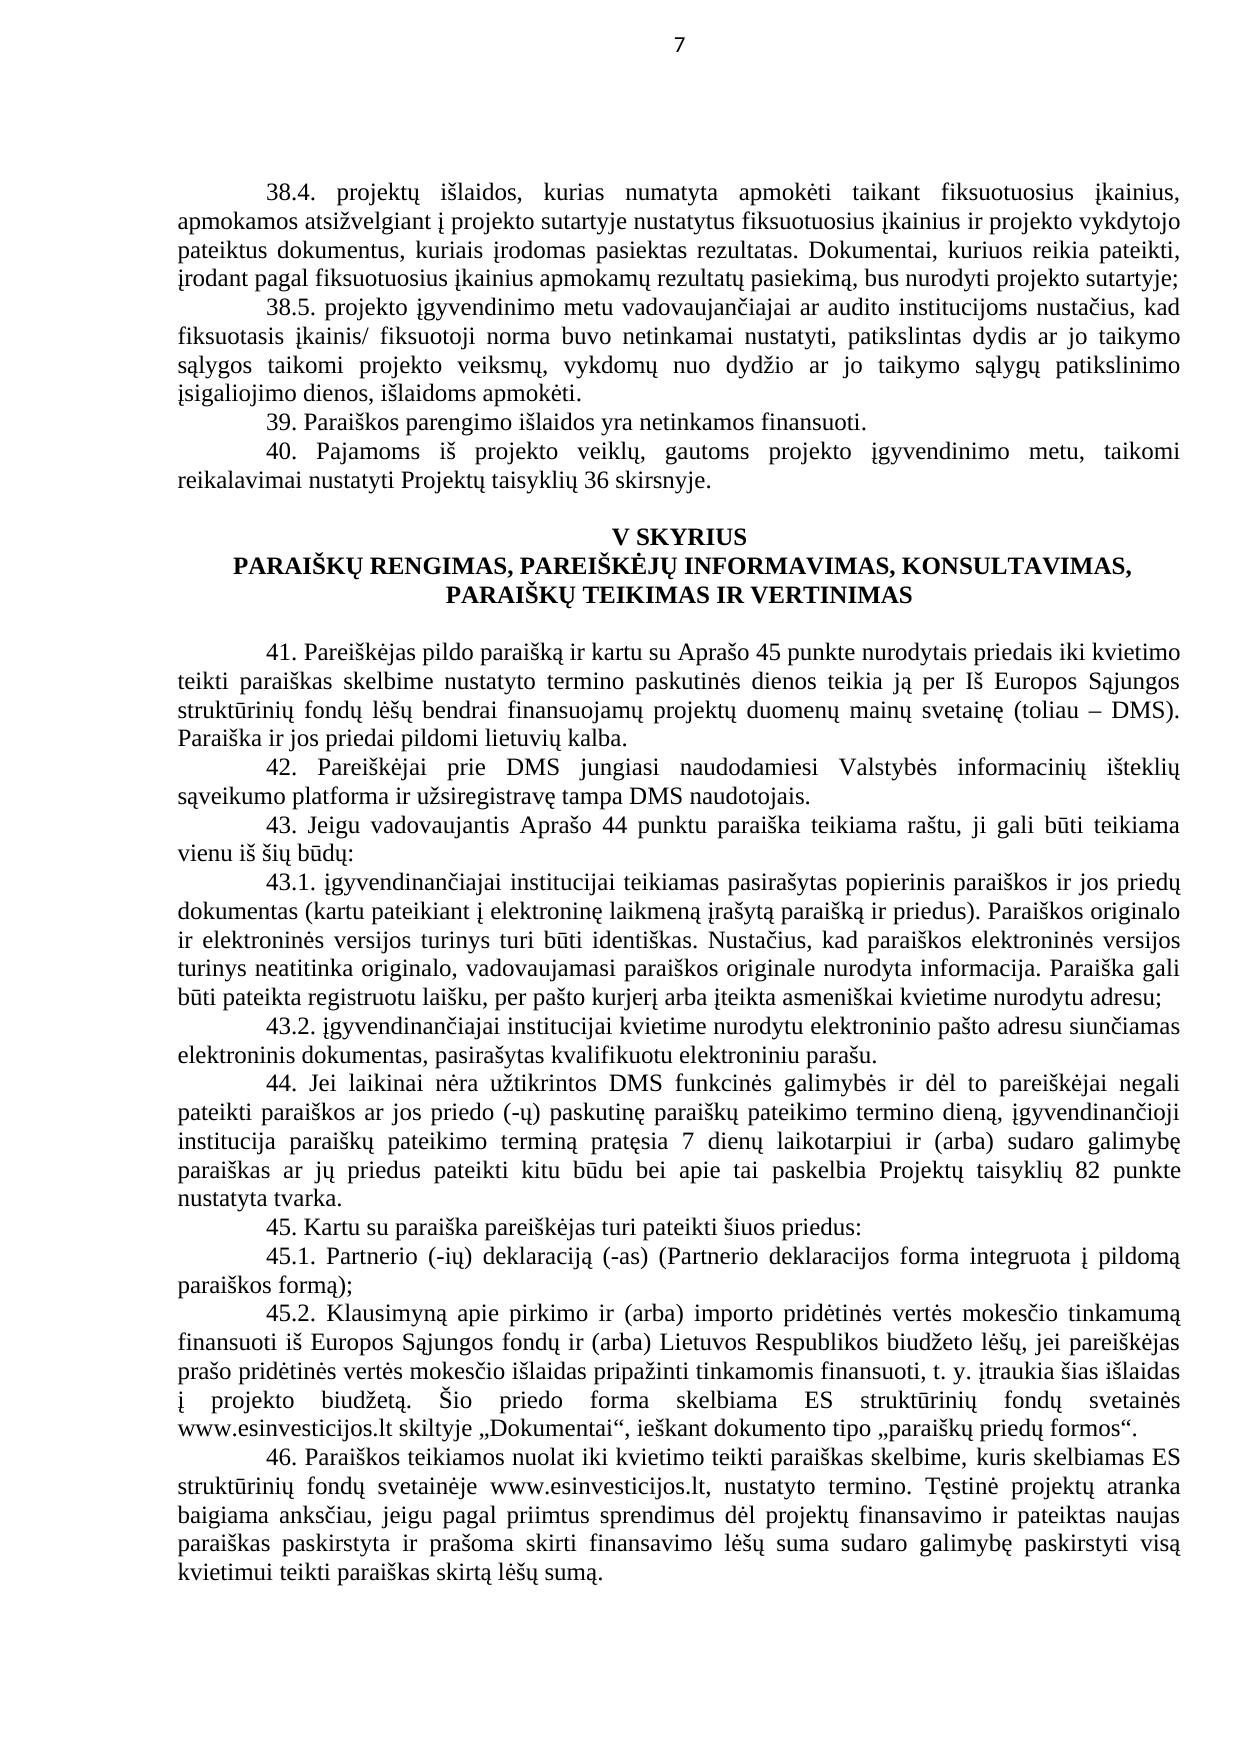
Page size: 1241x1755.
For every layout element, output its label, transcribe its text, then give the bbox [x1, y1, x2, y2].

text 43. Jeigu vadovaujantis Aprašo 44 punktu paraiška teikiama raštu, ji gali būti teikiama vienu iš šių būdų: [177, 810, 1181, 867]
text V SKYRIUS [177, 522, 1181, 551]
text 45. Kartu su paraiška pareiškėjas turi pateikti šiuos priedus: [177, 1212, 1181, 1241]
text 39. Paraiškos parengimo išlaidos yra netinkamos finansuoti. [177, 407, 1181, 436]
text 38.5. projekto įgyvendinimo metu vadovaujančiajai ar audito institucijoms nustačius, kad fiksuotasis įkainis/ fiksuotoji norma buvo netinkamai nustatyti, patikslintas dydis ar jo taikymo sąlygos taikomi projekto veiksmų, vykdomų nuo dydžio ar jo taikymo sąlygų patikslinimo įsigaliojimo dienos, išlaidoms apmokėti. [177, 292, 1181, 407]
text 43.2. įgyvendinančiajai institucijai kvietime nurodytu elektroninio pašto adresu siunčiamas elektroninis dokumentas, pasirašytas kvalifikuotu elektroniniu parašu. [177, 1011, 1181, 1068]
text 45.1. Partnerio (-ių) deklaraciją (-as) (Partnerio deklaracijos forma integruota į pildomą paraiškos formą); [177, 1241, 1181, 1298]
text 46. Paraiškos teikiamos nuolat iki kvietimo teikti paraiškas skelbime, kuris skelbiamas ES struktūrinių fondų svetainėje www.esinvesticijos.lt, nustatyto termino. Tęstinė projektų atranka baigiama anksčiau, jeigu pagal priimtus sprendimus dėl projektų finansavimo ir pateiktas naujas paraiškas paskirstyta ir prašoma skirti finansavimo lėšų suma sudaro galimybę paskirstyti visą kvietimui teikti paraiškas skirtą lėšų sumą. [177, 1442, 1181, 1586]
text 43.1. įgyvendinančiajai institucijai teikiamas pasirašytas popierinis paraiškos ir jos priedų dokumentas (kartu pateikiant į elektroninę laikmeną įrašytą paraišką ir priedus). Paraiškos originalo ir elektroninės versijos turinys turi būti identiškas. Nustačius, kad paraiškos elektroninės versijos turinys neatitinka originalo, vadovaujamasi paraiškos originale nurodyta informacija. Paraiška gali būti pateikta registruotu laišku, per pašto kurjerį arba įteikta asmeniškai kvietime nurodytu adresu; [177, 867, 1181, 1011]
text 40. Pajamoms iš projekto veiklų, gautoms projekto įgyvendinimo metu, taikomi reikalavimai nustatyti Projektų taisyklių 36 skirsnyje. [177, 436, 1181, 493]
text PARAIŠKŲ RENGIMAS, PAREIŠKĖJŲ INFORMAVIMAS, KONSULTAVIMAS, PARAIŠKŲ TEIKIMAS IR VERTINIMAS [177, 551, 1181, 608]
text 38.4. projektų išlaidos, kurias numatyta apmokėti taikant fiksuotuosius įkainius, apmokamos atsižvelgiant į projekto sutartyje nustatytus fiksuotuosius įkainius ir projekto vykdytojo pateiktus dokumentus, kuriais įrodomas pasiektas rezultatas. Dokumentai, kuriuos reikia pateikti, įrodant pagal fiksuotuosius įkainius apmokamų rezultatų pasiekimą, bus nurodyti projekto sutartyje; [177, 177, 1181, 292]
text 45.2. Klausimyną apie pirkimo ir (arba) importo pridėtinės vertės mokesčio tinkamumą finansuoti iš Europos Sąjungos fondų ir (arba) Lietuvos Respublikos biudžeto lėšų, jei pareiškėjas prašo pridėtinės vertės mokesčio išlaidas pripažinti tinkamomis finansuoti, t. y. įtraukia šias išlaidas į projekto biudžetą. Šio priedo forma skelbiama ES struktūrinių fondų svetainės www.esinvesticijos.lt skiltyje „Dokumentai“, ieškant dokumento tipo „paraiškų priedų formos“. [177, 1298, 1181, 1442]
text 42. Pareiškėjai prie DMS jungiasi naudodamiesi Valstybės informacinių išteklių sąveikumo platforma ir užsiregistravę tampa DMS naudotojais. [177, 752, 1181, 810]
text 41. Pareiškėjas pildo paraišką ir kartu su Aprašo 45 punkte nurodytais priedais iki kvietimo teikti paraiškas skelbime nustatyto termino paskutinės dienos teikia ją per Iš Europos Sąjungos struktūrinių fondų lėšų bendrai finansuojamų projektų duomenų mainų svetainę (toliau – DMS). Paraiška ir jos priedai pildomi lietuvių kalba. [177, 637, 1181, 752]
text 44. Jei laikinai nėra užtikrintos DMS funkcinės galimybės ir dėl to pareiškėjai negali pateikti paraiškos ar jos priedo (-ų) paskutinę paraiškų pateikimo termino dieną, įgyvendinančioji institucija paraiškų pateikimo terminą pratęsia 7 dienų laikotarpiui ir (arba) sudaro galimybę paraiškas ar jų priedus pateikti kitu būdu bei apie tai paskelbia Projektų taisyklių 82 punkte nustatyta tvarka. [177, 1068, 1181, 1212]
